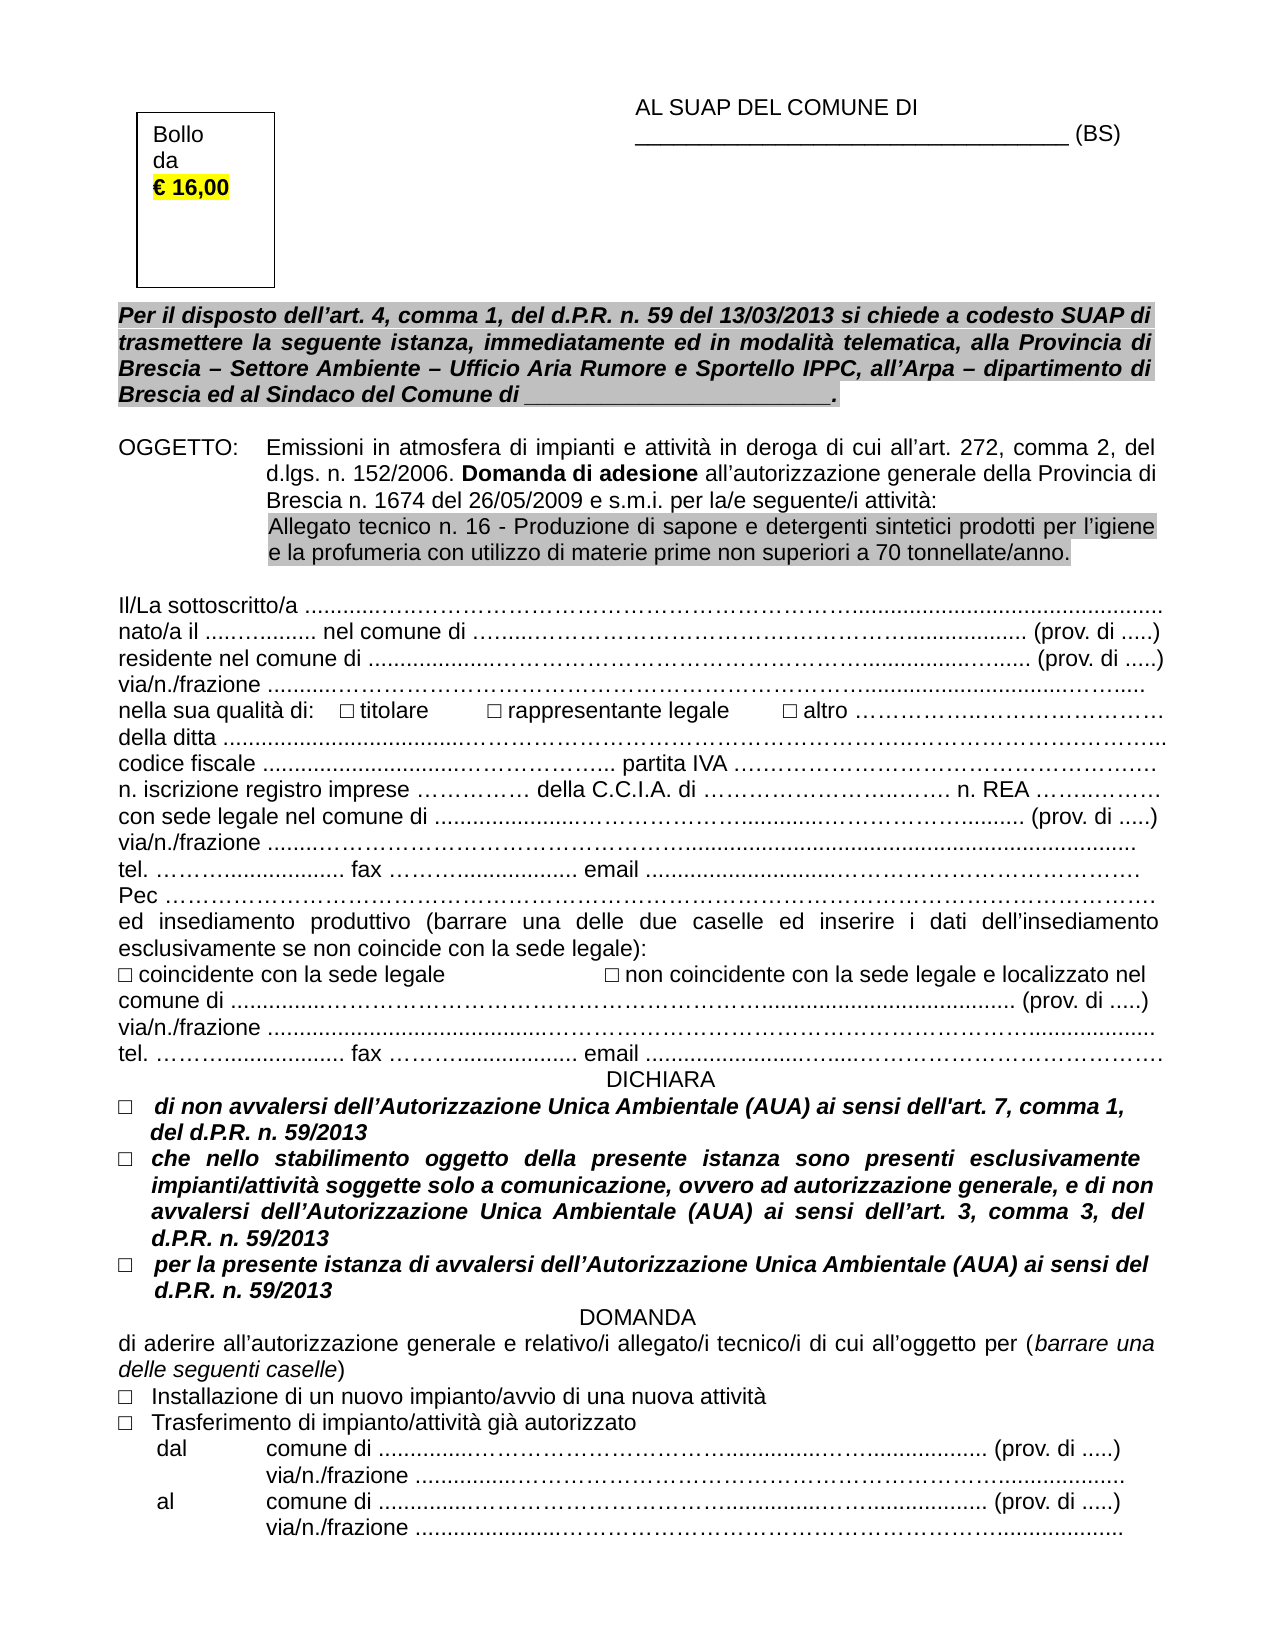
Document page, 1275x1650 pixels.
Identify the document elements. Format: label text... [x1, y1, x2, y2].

text □ per la presente istanza di avvalersi dell’Autorizzazione Unica Ambientale (AUA) ai sensi del d.P.R. n. 59/2013 [118, 1251, 1157, 1303]
text __________________________________ (BS) [413, 120, 1157, 146]
text Bollo [153, 121, 258, 147]
text DICHIARA [118, 1066, 1203, 1093]
text da [153, 147, 258, 173]
text via/n./frazione ...........……………………………………………………………................................……..... [118, 671, 1203, 697]
text via/n./frazione ........…………………………………………....................................................................... [118, 829, 1203, 856]
text nato/a il .....…......... nel comune di .….....…………………………….……………................... (prov. di .....) [118, 618, 1203, 645]
text Pec …………………………………………………………………………………………………………………. [118, 882, 1203, 908]
text Allegato tecnico n. 16 - Produzione di sapone e detergenti sintetici prodotti per l’igiene e la profumeria con utilizzo di materie prime non superiori a 70 tonnellate/anno. [268, 513, 1157, 566]
text di aderire all’autorizzazione generale e relativo/i allegato/i tecnico/i di cui all’oggetto per (barrare una delle seguenti caselle) [118, 1330, 1157, 1383]
text comune di ...............…………………………………………………........................................ (prov. di .....) [118, 987, 1203, 1014]
text residente nel comune di ....................………………………………………….................…...... (prov. di .....) [118, 645, 1203, 671]
text dal comune di ...............……………………………...............……................... (prov. di .....) [118, 1435, 1157, 1462]
text DOMANDA [118, 1303, 1157, 1330]
text AL SUAP DEL COMUNE DI [561, 94, 1157, 120]
text della ditta ......................................…………………………………………………..………………….………... [118, 724, 1203, 750]
text codice fiscale ...............................………………... partita IVA ….………………………………………….… [118, 750, 1203, 776]
text € 16,00 [153, 173, 258, 200]
text via/n./frazione .......................………………………………………………….................... [192, 1514, 1157, 1541]
text Per il disposto dell’art. 4, comma 1, del d.P.R. n. 59 del 13/03/2013 si chiede a codesto SUAP di trasmettere la seguente istanza, immediatamente ed in modalità telematica, alla Provincia di Brescia – Settore Ambiente – Ufficio Aria Rumore e Sportello IPPC, all’Arpa – dipartimento di Brescia ed al Sindaco del Comune di ________________________. [118, 302, 1155, 407]
text con sede legale nel comune di .......................………………….............……………….......... (prov. di .....) [118, 803, 1203, 829]
text tel. ………................... fax ………................... email ..............................…………………………………. [118, 856, 1203, 882]
text □ di non avvalersi dell’Autorizzazione Unica Ambientale (AUA) ai sensi dell'art. 7, comma 1, [118, 1093, 1157, 1119]
text n. iscrizione registro imprese …………… della C.C.I.A. di ……………………..……. n. REA ……..……… [118, 776, 1203, 803]
text □ che nello stabilimento oggetto della presente istanza sono presenti esclusivamente impianti/attività soggette solo a comunicazione, ovvero ad autorizzazione generale, e di non avvalersi dell’Autorizzazione Unica Ambientale (AUA) ai sensi dell’art. 3, comma 3, del d.P.R. n. 59/2013 [118, 1145, 1157, 1251]
text tel. ………................... fax ………................... email .........................….....…………………………………. [118, 1040, 1203, 1066]
text via/n./frazione ............................................……………………………………………………….................... [118, 1014, 1203, 1040]
text □ Trasferimento di impianto/attività già autorizzato [118, 1409, 1157, 1435]
text ed insediamento produttivo (barrare una delle due caselle ed inserire i dati dell’insediamento esclusivamente se non coincide con la sede legale): [118, 908, 1160, 961]
text nella sua qualità di: □ titolare □ rappresentante legale □ altro ……………..…………………… [118, 697, 1203, 724]
text OGGETTO: Emissioni in atmosfera di impianti e attività in deroga di cui all’art. 272, comma 2, del d.lgs. n. 152/2006. Domanda di adesione all’autorizzazione generale della Provincia di Brescia n. 1674 del 26/05/2009 e s.m.i. per la/e seguente/i attività: [118, 434, 1157, 513]
text □ Installazione di un nuovo impianto/avvio di una nuova attività [118, 1383, 1157, 1409]
text del d.P.R. n. 59/2013 [118, 1119, 1157, 1145]
text Il/La sottoscritto/a ............…..…………………………………………………................................................. [118, 592, 1203, 618]
text □ coincidente con la sede legale □ non coincidente con la sede legale e localizzato nel [118, 961, 1203, 987]
text al comune di ...............……………………………...............……................... (prov. di .....) [118, 1488, 1157, 1514]
text via/n./frazione ................……………………………………………………….................... [192, 1462, 1157, 1488]
